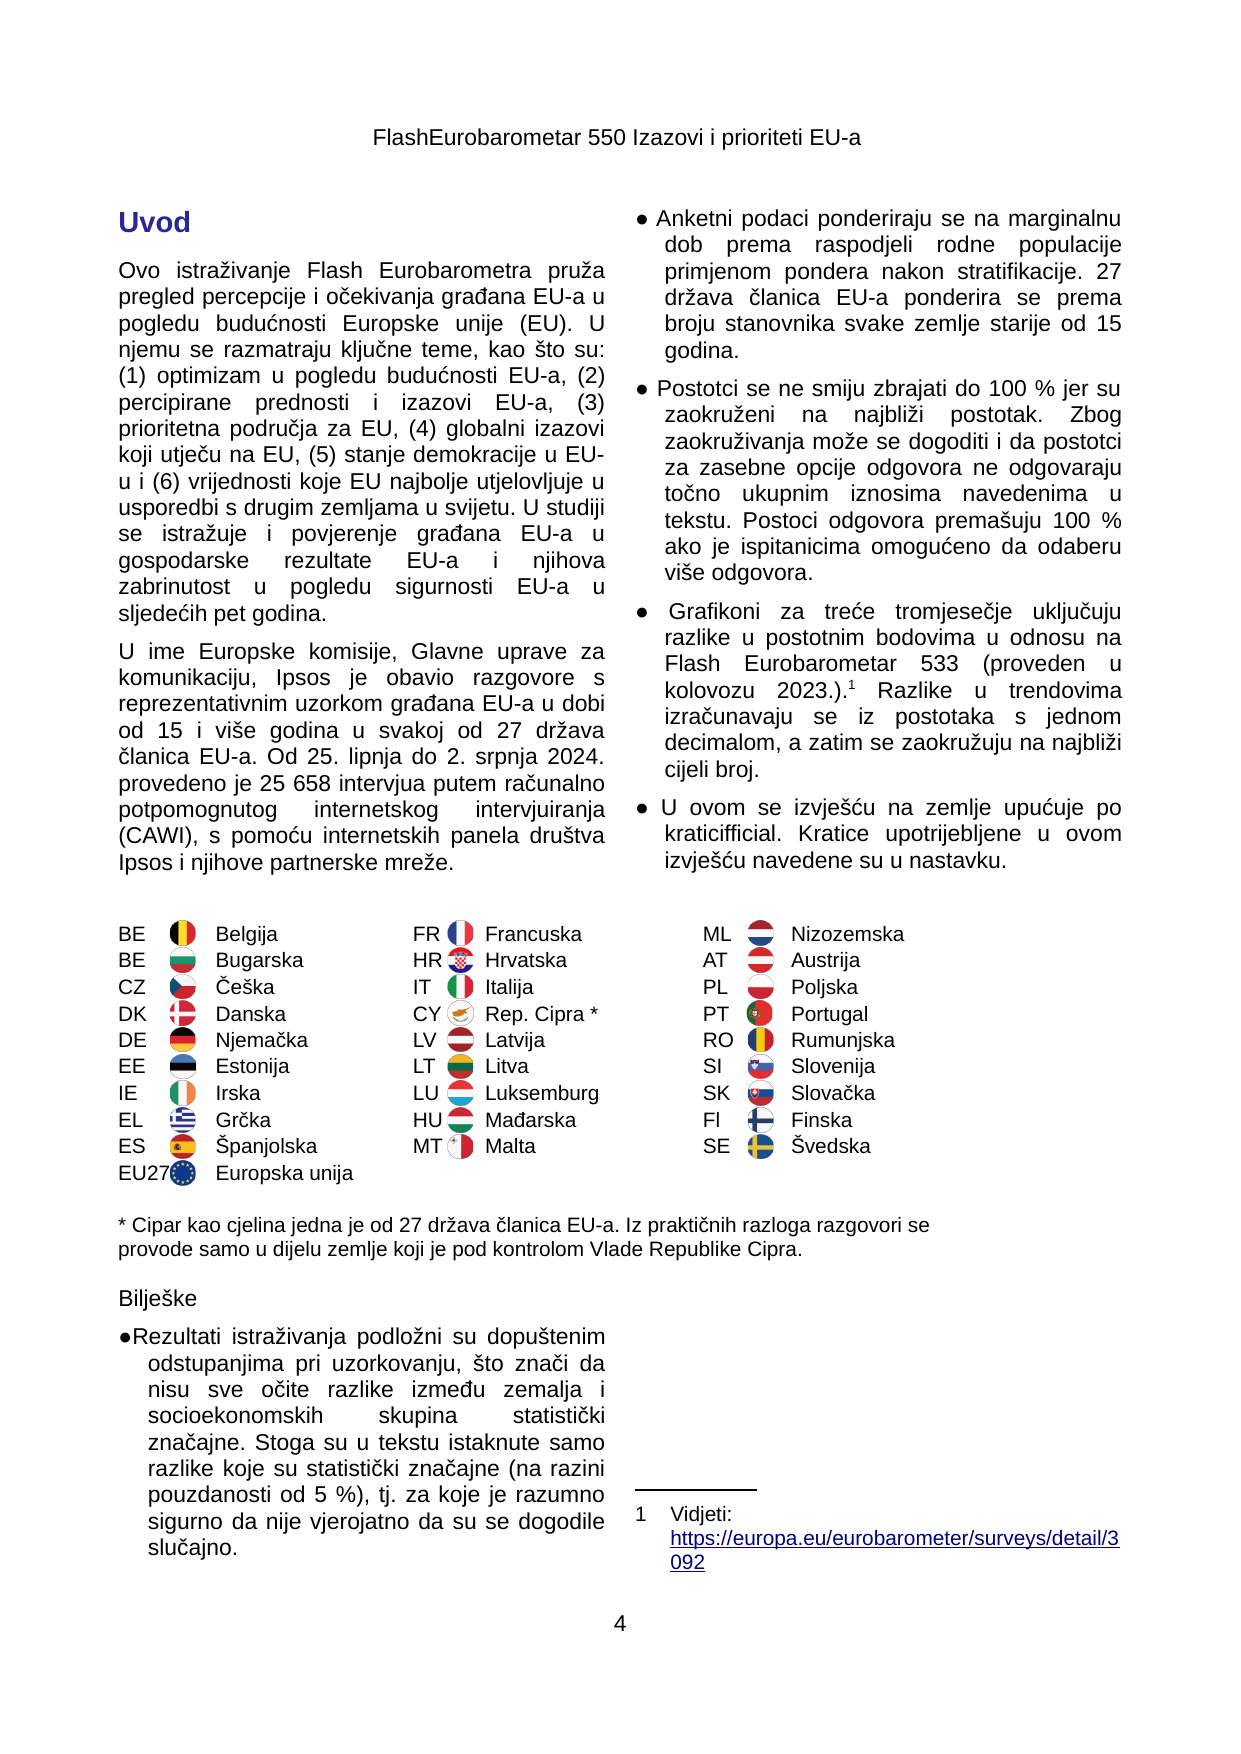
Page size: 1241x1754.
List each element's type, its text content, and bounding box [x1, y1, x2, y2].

text ● Postotci se ne smiju zbrajati do 100 % jer su zaokruženi na najbliži postotak. Zbog zaokruživanja može se dogoditi i da postotci za zasebne opcije odgovora ne odgovaraju točno ukupnim iznosima navedenima u tekstu. Postoci odgovora premašuju 100 % ako je ispitanicima omogućeno da odaberu više odgovora. [635, 375, 1122, 586]
picture [169, 920, 196, 946]
picture [447, 920, 474, 946]
picture [447, 1107, 474, 1133]
picture [447, 1027, 474, 1052]
picture [747, 947, 774, 973]
picture [169, 1107, 196, 1133]
picture [169, 1054, 197, 1079]
picture [169, 1160, 196, 1186]
picture [447, 1054, 474, 1079]
text Bilješke [118, 925, 605, 1311]
picture [169, 1000, 196, 1026]
picture [169, 1134, 196, 1159]
picture [747, 1027, 774, 1052]
picture [169, 947, 196, 973]
text ● Grafikoni za treće tromjesečje uključuju razlike u postotnim bodovima u odnosu na Flash Eurobarometar 533 (proveden u kolovozu 2023.). Razlike u trendovima izračunavaju se iz postotaka s jednom decimalom, a zatim se zaokružuju na najbliži cijeli broj. [635, 598, 1122, 782]
picture [169, 1080, 196, 1106]
text Vidjeti: https://europa.eu/eurobarometer/surveys/detail/3092 [635, 1502, 1122, 1574]
picture [747, 974, 774, 999]
picture [447, 947, 474, 973]
picture [447, 1080, 474, 1106]
text Ovo istraživanje Flash Eurobarometra pruža pregled percepcije i očekivanja građana EU-a u pogledu budućnosti Europske unije (EU). U njemu se razmatraju ključne teme, kao što su: (1) optimizam u pogledu budućnosti EU-a, (2) percipirane prednosti i izazovi EU-a, (3) prioritetna područja za EU, (4) globalni izazovi koji utječu na EU, (5) stanje demokracije u EU-u i (6) vrijednosti koje EU najbolje utjelovljuje u usporedbi s drugim zemljama u svijetu. U studiji se istražuje i povjerenje građana EU-a u gospodarske rezultate EU-a i njihova zabrinutost u pogledu sigurnosti EU-a u sljedećih pet godina. [118, 257, 605, 626]
picture [747, 1134, 774, 1159]
subtitle Uvod [118, 205, 605, 238]
picture [746, 1000, 773, 1026]
picture [169, 1027, 196, 1052]
picture [447, 1000, 474, 1026]
picture [747, 1054, 774, 1079]
picture [747, 1080, 774, 1106]
picture [447, 974, 474, 999]
text ● U ovom se izvješću na zemlje upućuje po kraticifficial. Kratice upotrijebljene u ovom izvješću navedene su u nastavku. [635, 794, 1122, 873]
picture [747, 1107, 774, 1133]
picture [447, 1134, 474, 1159]
text ● Anketni podaci ponderiraju se na marginalnu dob prema raspodjeli rodne populacije primjenom pondera nakon stratifikacije. 27 država članica EU-a ponderira se prema broju stanovnika svake zemlje starije od 15 godina. [635, 205, 1122, 363]
picture [747, 920, 774, 946]
picture [169, 974, 196, 999]
text ●Rezultati istraživanja podložni su dopuštenim odstupanjima pri uzorkovanju, što znači da nisu sve očite razlike između zemalja i socioekonomskih skupina statistički značajne. Stoga su u tekstu istaknute samo razlike koje su statistički značajne (na razini pouzdanosti od 5 %), tj. za koje je razumno sigurno da nije vjerojatno da su se dogodile slučajno. [118, 1323, 605, 1561]
text U ime Europske komisije, Glavne uprave za komunikaciju, Ipsos je obavio razgovore s reprezentativnim uzorkom građana EU-a u dobi od 15 i više godina u svakoj od 27 država članica EU-a. Od 25. lipnja do 2. srpnja 2024. provedeno je 25 658 intervjua putem računalno potpomognutog internetskog intervjuiranja (CAWI), s pomoću internetskih panela društva Ipsos i njihove partnerske mreže. [118, 638, 605, 875]
